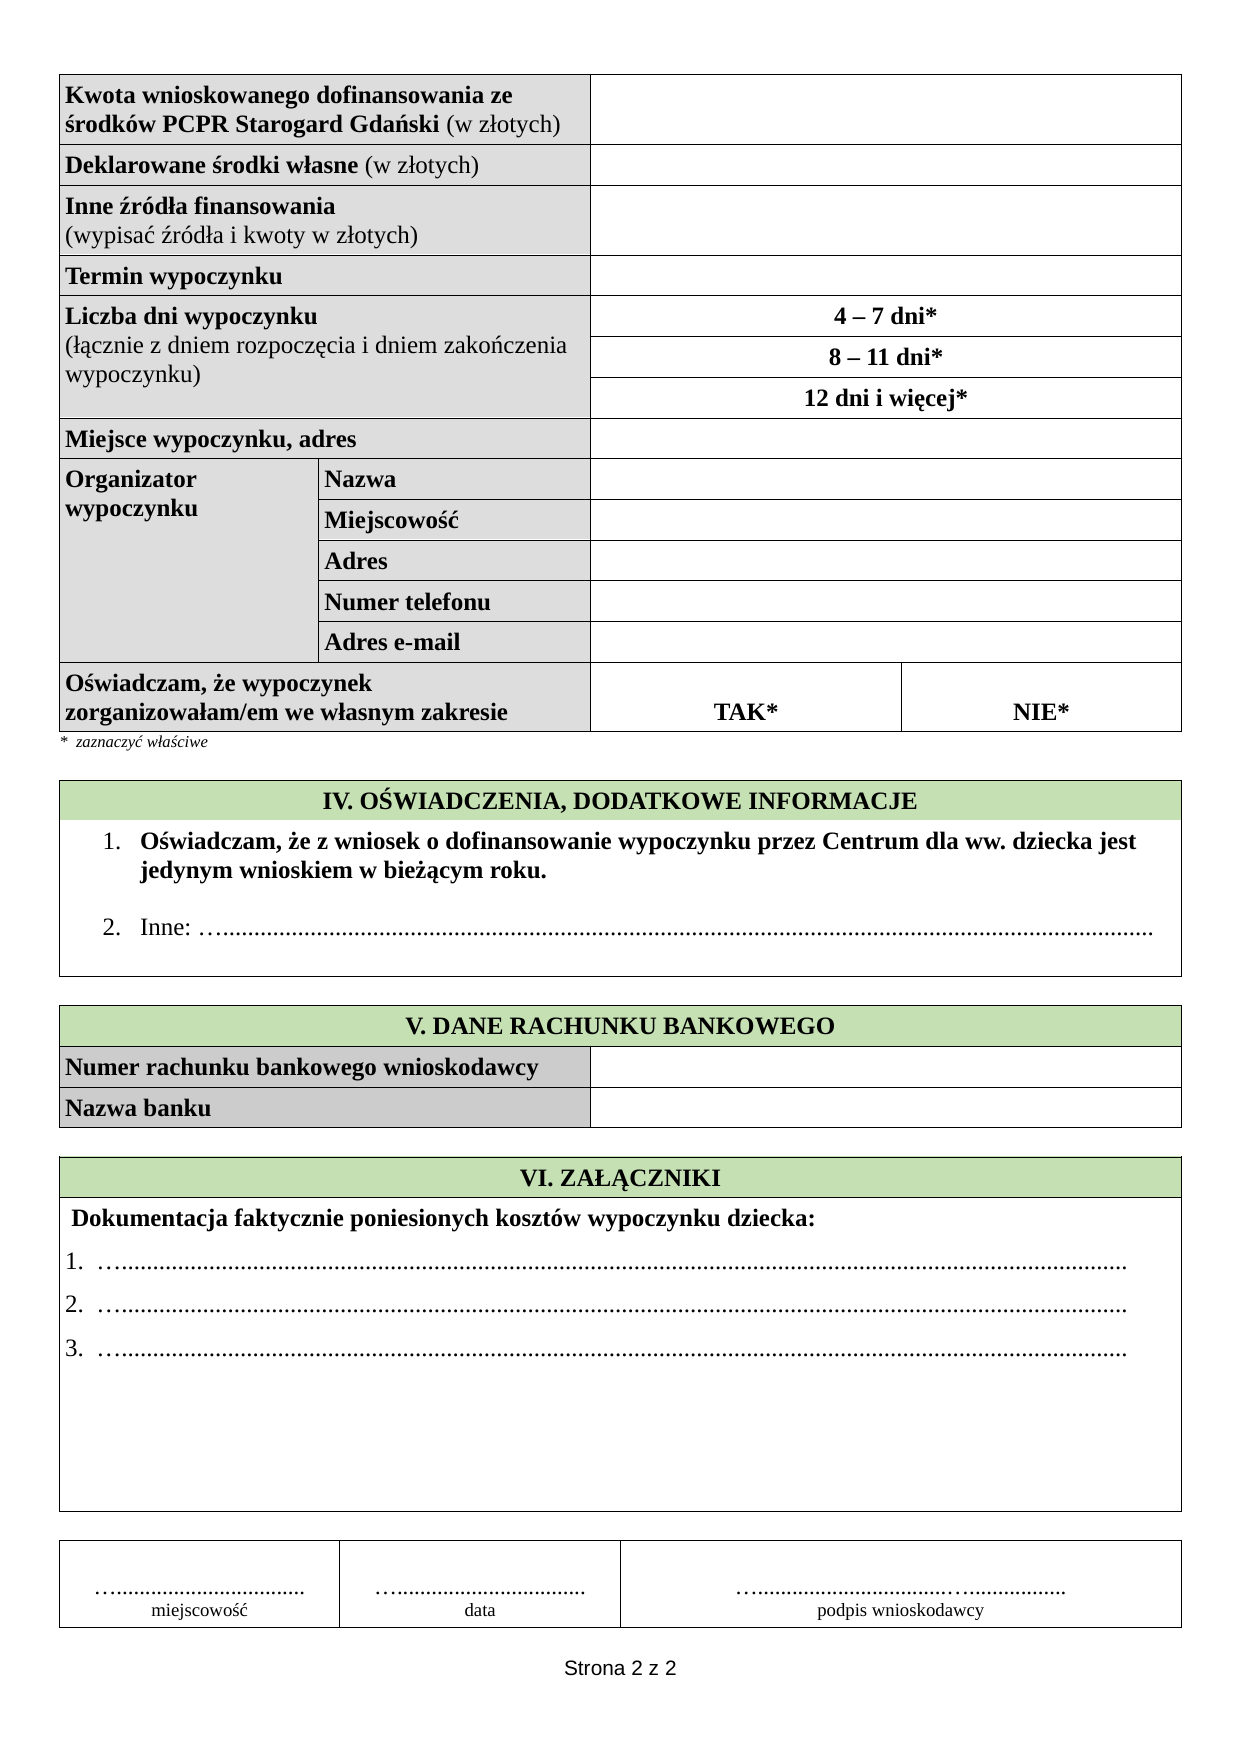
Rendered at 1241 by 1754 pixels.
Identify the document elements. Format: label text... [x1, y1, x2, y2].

table_cell TAK* [591, 663, 901, 731]
table_header VI. ZAŁĄCZNIKI [60, 1158, 1181, 1197]
table_cell Nazwa [319, 459, 590, 499]
table_cell Adres [319, 541, 590, 580]
table_cell Numer rachunku bankowego wnioskodawcy [60, 1047, 590, 1086]
table_cell 12 dni i więcej* [591, 378, 1181, 417]
table_cell Dokumentacja faktycznie poniesionych kosztów wypoczynku dziecka: 1. …................................................................................................................................................................. 2. …................................................................................................................................................................. 3. …................................................................................................................................................................. [60, 1198, 1181, 1511]
table_cell [591, 581, 1181, 621]
table_cell 8 – 11 dni* [591, 337, 1181, 377]
table_cell Inne źródła finansowania (wypisać źródła i kwoty w złotych) [60, 186, 590, 254]
table_cell Liczba dni wypoczynku (łącznie z dniem rozpoczęcia i dniem zakończenia wypoczynku) [60, 296, 590, 417]
table_cell [591, 419, 1181, 458]
table_cell 4 – 7 dni* [591, 296, 1181, 336]
table_cell Oświadczam, że wypoczynek zorganizowałam/em we własnym zakresie [60, 663, 590, 731]
table_cell [591, 459, 1181, 499]
table_cell Organizator wypoczynku [60, 459, 318, 662]
table_header V. DANE RACHUNKU BANKOWEGO [60, 1006, 1181, 1046]
table_header …................................. miejscowość [60, 1541, 339, 1626]
table_header IV. OŚWIADCZENIA, DODATKOWE INFORMACJE [60, 781, 1181, 820]
table_cell [591, 622, 1181, 662]
table_cell Kwota wnioskowanego dofinansowania ze środków PCPR Starogard Gdański (w złotych) [60, 75, 590, 144]
table_cell Adres e-mail [319, 622, 590, 662]
table_cell Oświadczam, że z wniosek o dofinansowanie wypoczynku przez Centrum dla ww. dziecka jest jedynym wnioskiem w bieżącym roku. Inne: …..................................................................................................................................................... [60, 820, 1181, 976]
table_cell Nazwa banku [60, 1088, 590, 1127]
table_cell [591, 75, 1181, 144]
table_cell [591, 1088, 1181, 1127]
table_cell Miejsce wypoczynku, adres [60, 419, 590, 458]
table_cell [591, 1047, 1181, 1086]
table_cell Deklarowane środki własne (w złotych) [60, 145, 590, 185]
table_cell [591, 541, 1181, 580]
table_cell [591, 500, 1181, 539]
table_header ….................................…................. podpis wnioskodawcy [621, 1541, 1181, 1626]
table_cell Numer telefonu [319, 581, 590, 621]
table_cell NIE* [902, 663, 1181, 731]
table_cell [591, 145, 1181, 185]
table_cell [591, 256, 1181, 295]
table_cell Miejscowość [319, 500, 590, 539]
text * zaznaczyć właściwe [59, 732, 1181, 751]
table_cell Termin wypoczynku [60, 256, 590, 295]
table_cell [591, 186, 1181, 254]
table_header …................................. data [340, 1541, 620, 1626]
